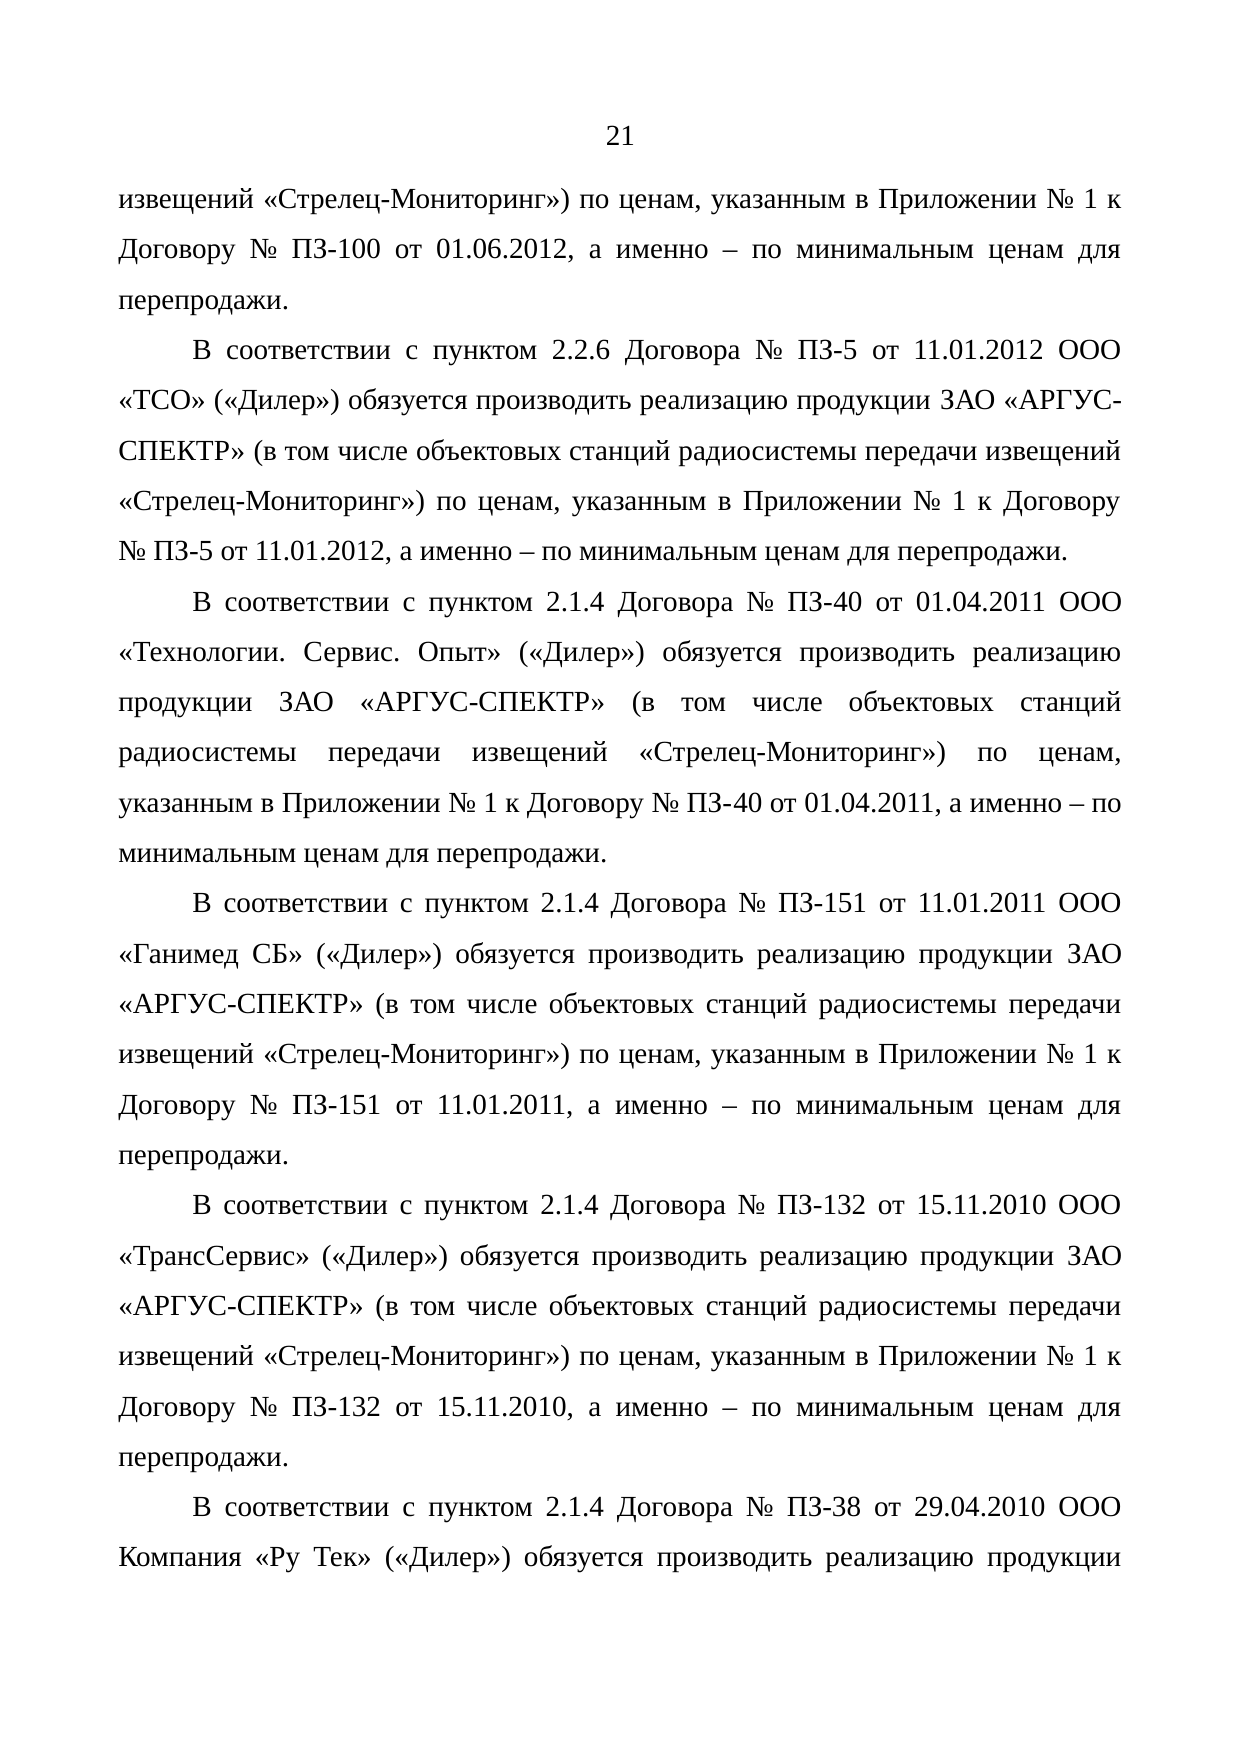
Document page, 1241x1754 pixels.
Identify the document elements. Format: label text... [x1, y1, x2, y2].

text В соответствии с пунктом 2.2.6 Договора № ПЗ-5 от 11.01.2012 ООО «ТСО» («Дилер») обязуется производить реализацию продукции ЗАО «АРГУС-СПЕКТР» (в том числе объектовых станций радиосистемы передачи извещений «Стрелец-Мониторинг») по ценам, указанным в Приложении № 1 к Договору № ПЗ-5 от 11.01.2012, а именно – по минимальным ценам для перепродажи. [118, 332, 1122, 567]
text В соответствии с пунктом 2.1.4 Договора № ПЗ-132 от 15.11.2010 ООО «ТрансСервис» («Дилер») обязуется производить реализацию продукции ЗАО «АРГУС-СПЕКТР» (в том числе объектовых станций радиосистемы передачи извещений «Стрелец-Мониторинг») по ценам, указанным в Приложении № 1 к Договору № ПЗ-132 от 15.11.2010, а именно – по минимальным ценам для перепродажи. [118, 1187, 1122, 1472]
text В соответствии с пунктом 2.1.4 Договора № ПЗ-38 от 29.04.2010 ООО Компания «Ру Тек» («Дилер») обязуется производить реализацию продукции [118, 1489, 1122, 1573]
text извещений «Стрелец-Мониторинг») по ценам, указанным в Приложении № 1 к Договору № ПЗ-100 от 01.06.2012, а именно – по минимальным ценам для перепродажи. [118, 181, 1122, 315]
text В соответствии с пунктом 2.1.4 Договора № ПЗ-40 от 01.04.2011 ООО «Технологии. Сервис. Опыт» («Дилер») обязуется производить реализацию продукции ЗАО «АРГУС-СПЕКТР» (в том числе объектовых станций радиосистемы передачи извещений «Стрелец-Мониторинг») по ценам, указанным в Приложении № 1 к Договору № ПЗ-40 от 01.04.2011, а именно – по минимальным ценам для перепродажи. [118, 584, 1122, 869]
text В соответствии с пунктом 2.1.4 Договора № ПЗ-151 от 11.01.2011 ООО «Ганимед СБ» («Дилер») обязуется производить реализацию продукции ЗАО «АРГУС-СПЕКТР» (в том числе объектовых станций радиосистемы передачи извещений «Стрелец-Мониторинг») по ценам, указанным в Приложении № 1 к Договору № ПЗ-151 от 11.01.2011, а именно – по минимальным ценам для перепродажи. [118, 886, 1122, 1171]
